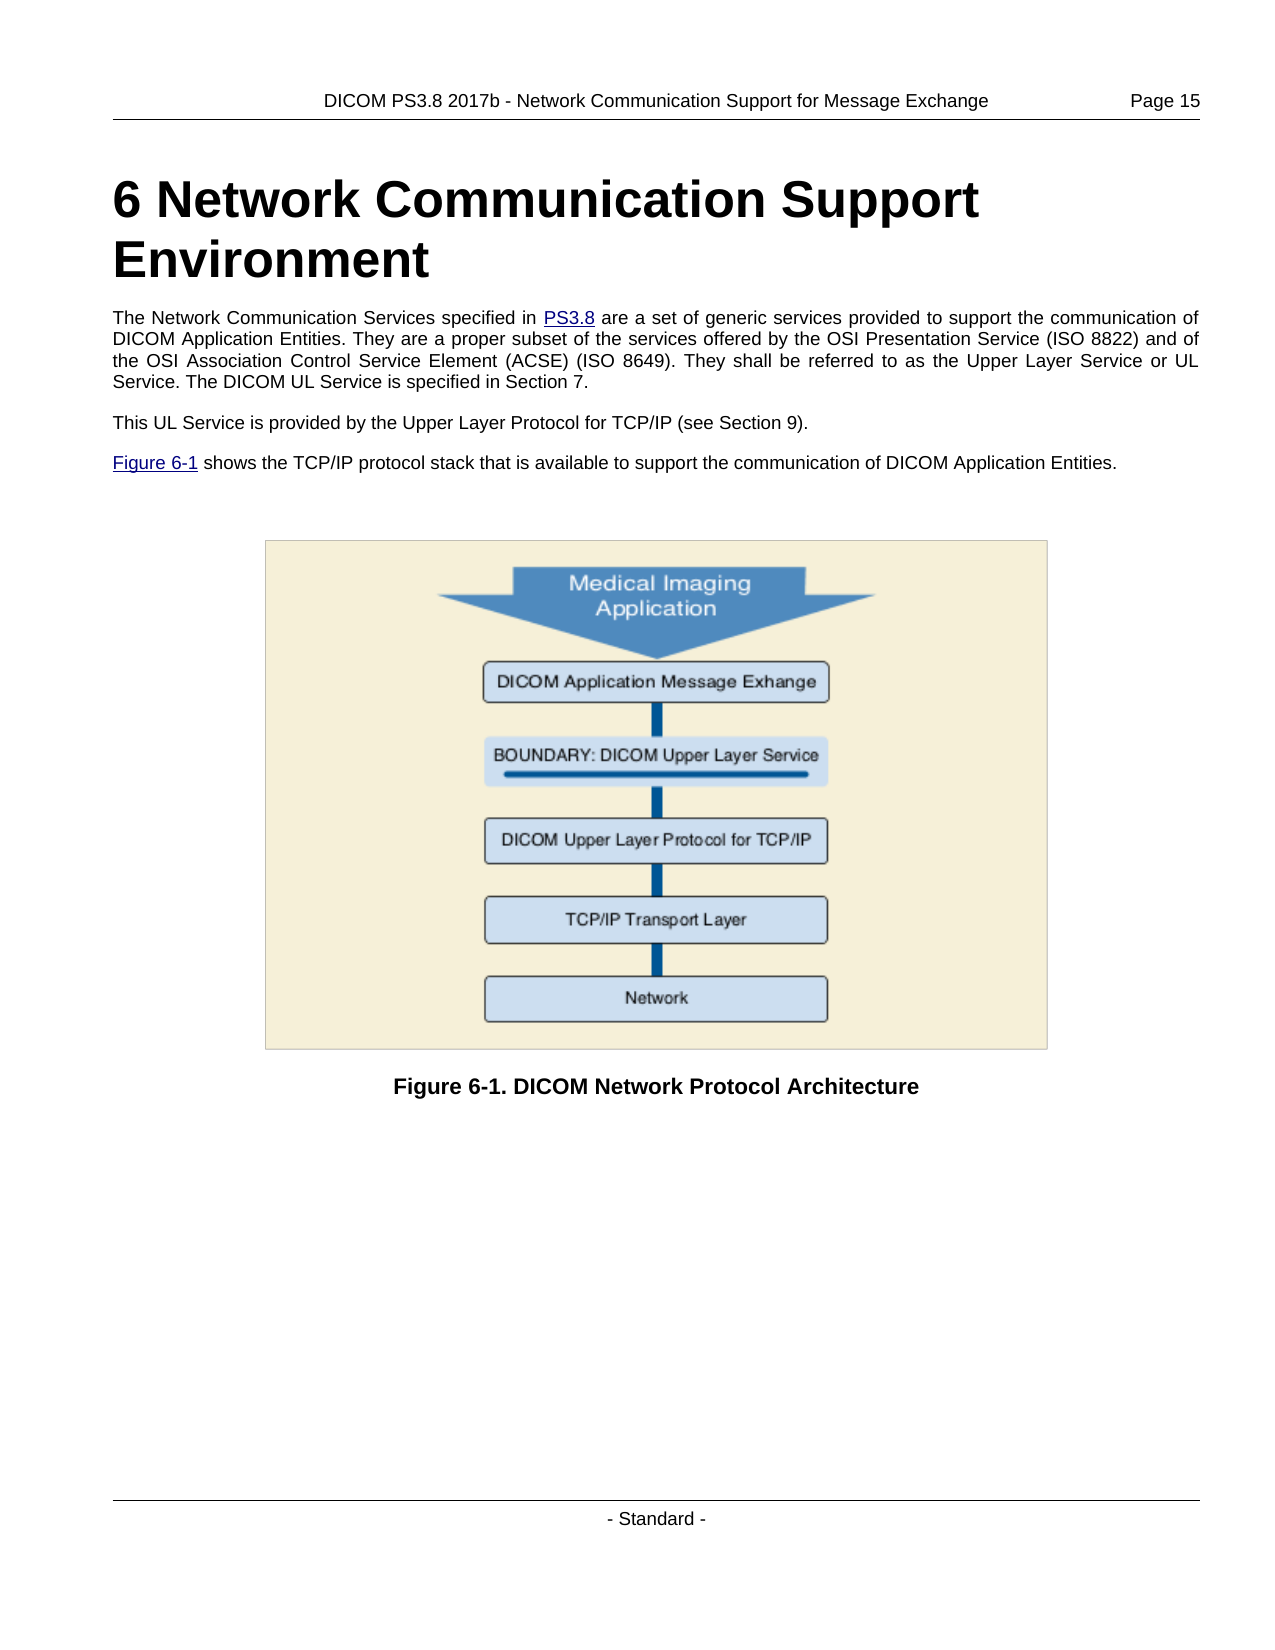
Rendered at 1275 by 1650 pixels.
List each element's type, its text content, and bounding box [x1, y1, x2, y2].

text Figure 6-1. DICOM Network Protocol Architecture [112, 1073, 1200, 1099]
text This UL Service is provided by the Upper Layer Protocol for TCP/IP (see Section 9). [112, 412, 1200, 433]
text Figure 6-1 shows the TCP/IP protocol stack that is available to support the communication of DICOM Application Entities. [112, 452, 1200, 473]
text The Network Communication Services specified in PS3.8 are a set of generic services provided to support the communication of DICOM Application Entities. They are a proper subset of the services offered by the OSI Presentation Service (ISO 8822) and of the OSI Association Control Service Element (ACSE) (ISO 8649). They shall be referred to as the Upper Layer Service or UL Service. The DICOM UL Service is specified in Section 7. [112, 307, 1200, 393]
text 6 Network Communication Support Environment [112, 169, 1200, 288]
picture [264, 539, 1049, 1051]
